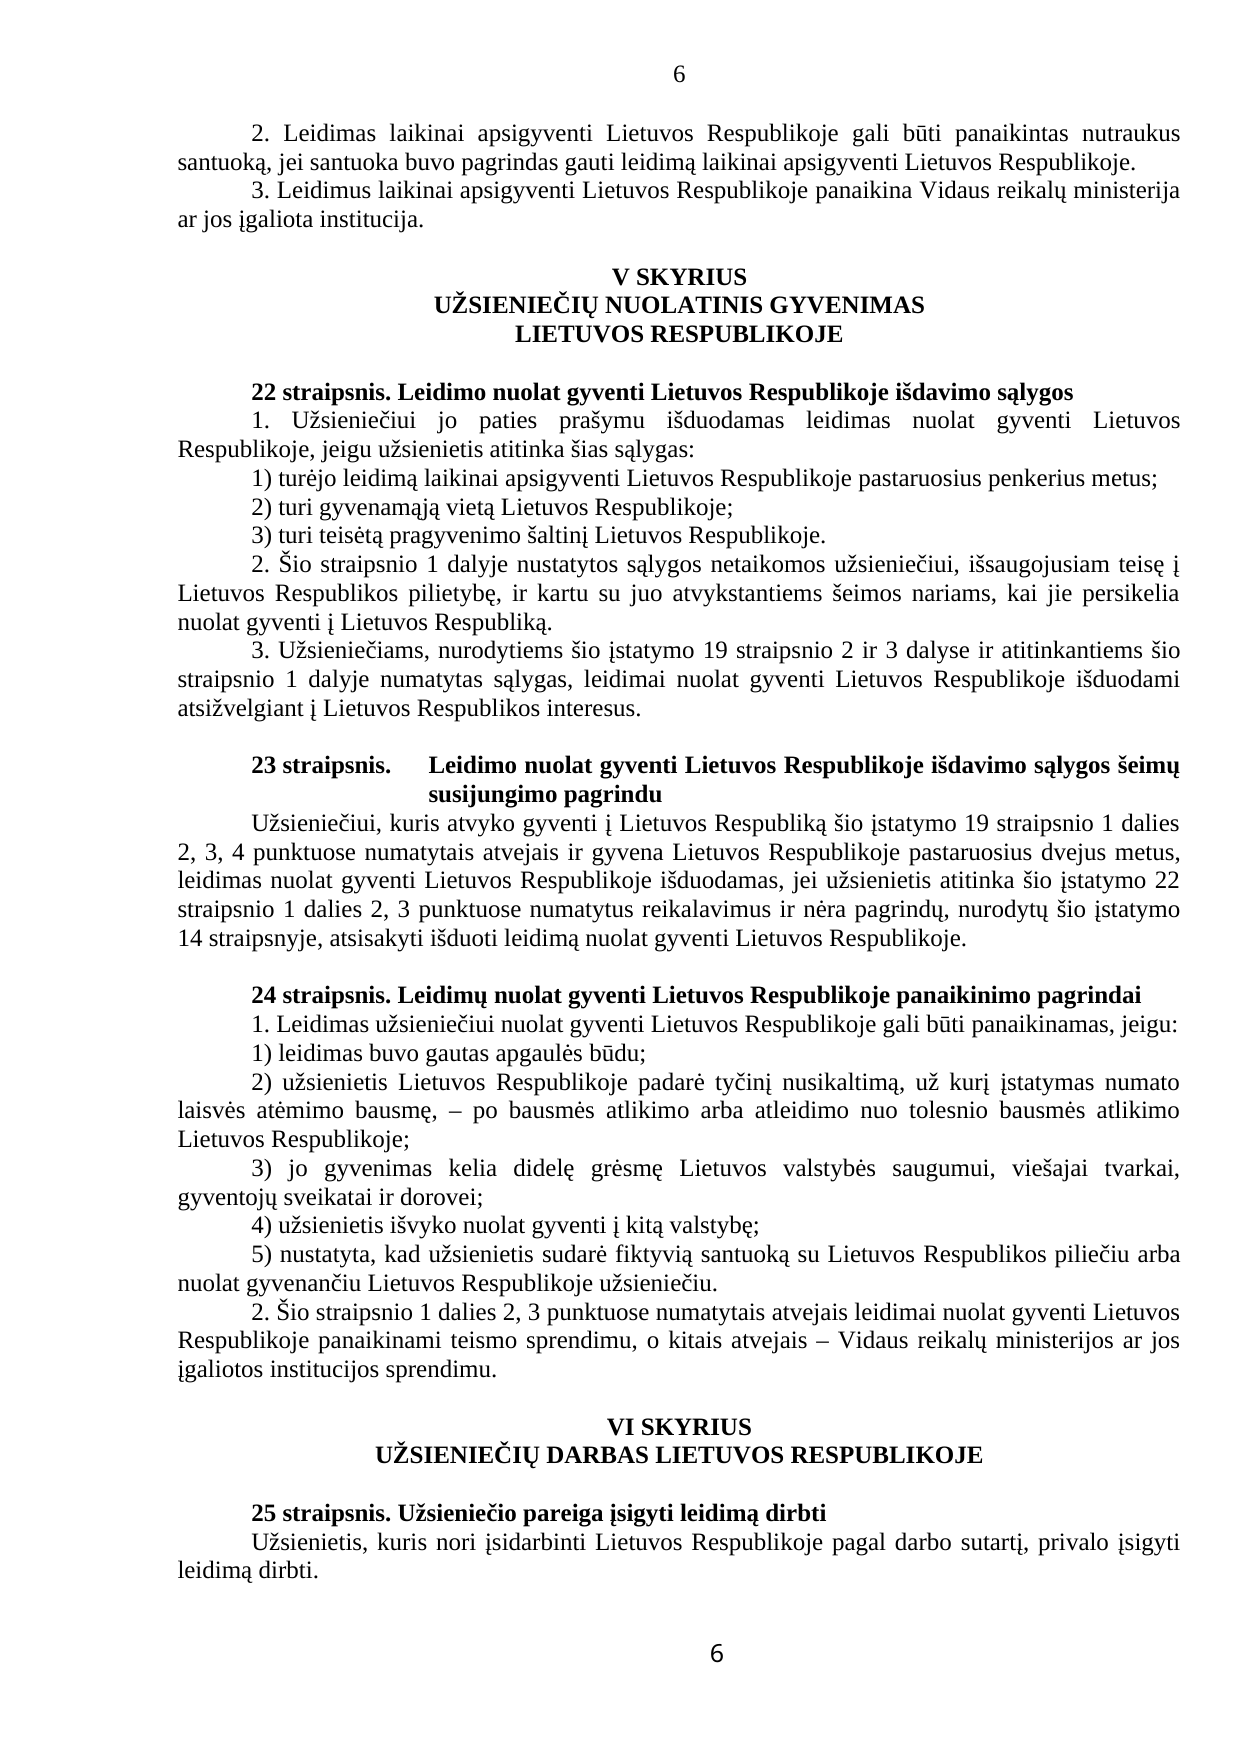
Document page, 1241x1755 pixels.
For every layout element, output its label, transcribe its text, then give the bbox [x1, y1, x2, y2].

text 5) nustatyta, kad užsienietis sudarė fiktyvią santuoką su Lietuvos Respublikos piliečiu arba nuolat gyvenančiu Lietuvos Respublikoje užsieniečiu. [177, 1239, 1181, 1297]
text UŽSIENIEČIŲ DARBAS LIETUVOS RESPUBLIKOJE [177, 1441, 1181, 1469]
text 2) turi gyvenamąją vietą Lietuvos Respublikoje; [177, 492, 1181, 521]
text 4) užsienietis išvyko nuolat gyventi į kitą valstybę; [177, 1211, 1181, 1239]
text 3. Užsieniečiams, nurodytiems šio įstatymo 19 straipsnio 2 ir 3 dalyse ir atitinkantiems šio straipsnio 1 dalyje numatytas sąlygas, leidimai nuolat gyventi Lietuvos Respublikoje išduodami atsižvelgiant į Lietuvos Respublikos interesus. [177, 636, 1181, 722]
text 3. Leidimus laikinai apsigyventi Lietuvos Respublikoje panaikina Vidaus reikalų ministerija ar jos įgaliota institucija. [177, 176, 1181, 233]
text V SKYRIUS [177, 262, 1181, 291]
text 2. Šio straipsnio 1 dalies 2, 3 punktuose numatytais atvejais leidimai nuolat gyventi Lietuvos Respublikoje panaikinami teismo sprendimu, o kitais atvejais – Vidaus reikalų ministerijos ar jos įgaliotos institucijos sprendimu. [177, 1297, 1181, 1383]
text Užsieniečiui, kuris atvyko gyventi į Lietuvos Respubliką šio įstatymo 19 straipsnio 1 dalies 2, 3, 4 punktuose numatytais atvejais ir gyvena Lietuvos Respublikoje pastaruosius dvejus metus, leidimas nuolat gyventi Lietuvos Respublikoje išduodamas, jei užsienietis atitinka šio įstatymo 22 straipsnio 1 dalies 2, 3 punktuose numatytus reikalavimus ir nėra pagrindų, nurodytų šio įstatymo 14 straipsnyje, atsisakyti išduoti leidimą nuolat gyventi Lietuvos Respublikoje. [177, 808, 1181, 952]
text 1) turėjo leidimą laikinai apsigyventi Lietuvos Respublikoje pastaruosius penkerius metus; [177, 463, 1181, 492]
text LIETUVOS RESPUBLIKOJE [177, 319, 1181, 348]
text 25 straipsnis. Užsieniečio pareiga įsigyti leidimą dirbti [177, 1498, 1181, 1527]
text 3) jo gyvenimas kelia didelę grėsmę Lietuvos valstybės saugumui, viešajai tvarkai, gyventojų sveikatai ir dorovei; [177, 1153, 1181, 1211]
text 2. Šio straipsnio 1 dalyje nustatytos sąlygos netaikomos užsieniečiui, išsaugojusiam teisę į Lietuvos Respublikos pilietybę, ir kartu su juo atvykstantiems šeimos nariams, kai jie persikelia nuolat gyventi į Lietuvos Respubliką. [177, 549, 1181, 636]
text 23 straipsnis. Leidimo nuolat gyventi Lietuvos Respublikoje išdavimo sąlygos šeimų susijungimo pagrindu [251, 751, 1181, 808]
text 1. Užsieniečiui jo paties prašymu išduodamas leidimas nuolat gyventi Lietuvos Respublikoje, jeigu užsienietis atitinka šias sąlygas: [177, 406, 1181, 463]
text 2) užsienietis Lietuvos Respublikoje padarė tyčinį nusikaltimą, už kurį įstatymas numato laisvės atėmimo bausmę, – po bausmės atlikimo arba atleidimo nuo tolesnio bausmės atlikimo Lietuvos Respublikoje; [177, 1067, 1181, 1153]
text 1. Leidimas užsieniečiui nuolat gyventi Lietuvos Respublikoje gali būti panaikinamas, jeigu: [177, 1009, 1181, 1038]
text 2. Leidimas laikinai apsigyventi Lietuvos Respublikoje gali būti panaikintas nutraukus santuoką, jei santuoka buvo pagrindas gauti leidimą laikinai apsigyventi Lietuvos Respublikoje. [177, 118, 1181, 176]
text 22 straipsnis. Leidimo nuolat gyventi Lietuvos Respublikoje išdavimo sąlygos [177, 377, 1181, 406]
text VI SKYRIUS [177, 1412, 1181, 1441]
text Užsienietis, kuris nori įsidarbinti Lietuvos Respublikoje pagal darbo sutartį, privalo įsigyti leidimą dirbti. [177, 1527, 1181, 1584]
text 24 straipsnis. Leidimų nuolat gyventi Lietuvos Respublikoje panaikinimo pagrindai [177, 981, 1181, 1009]
text 1) leidimas buvo gautas apgaulės būdu; [177, 1038, 1181, 1067]
text UŽSIENIEČIŲ NUOLATINIS GYVENIMAS [177, 291, 1181, 319]
text 3) turi teisėtą pragyvenimo šaltinį Lietuvos Respublikoje. [177, 521, 1181, 549]
